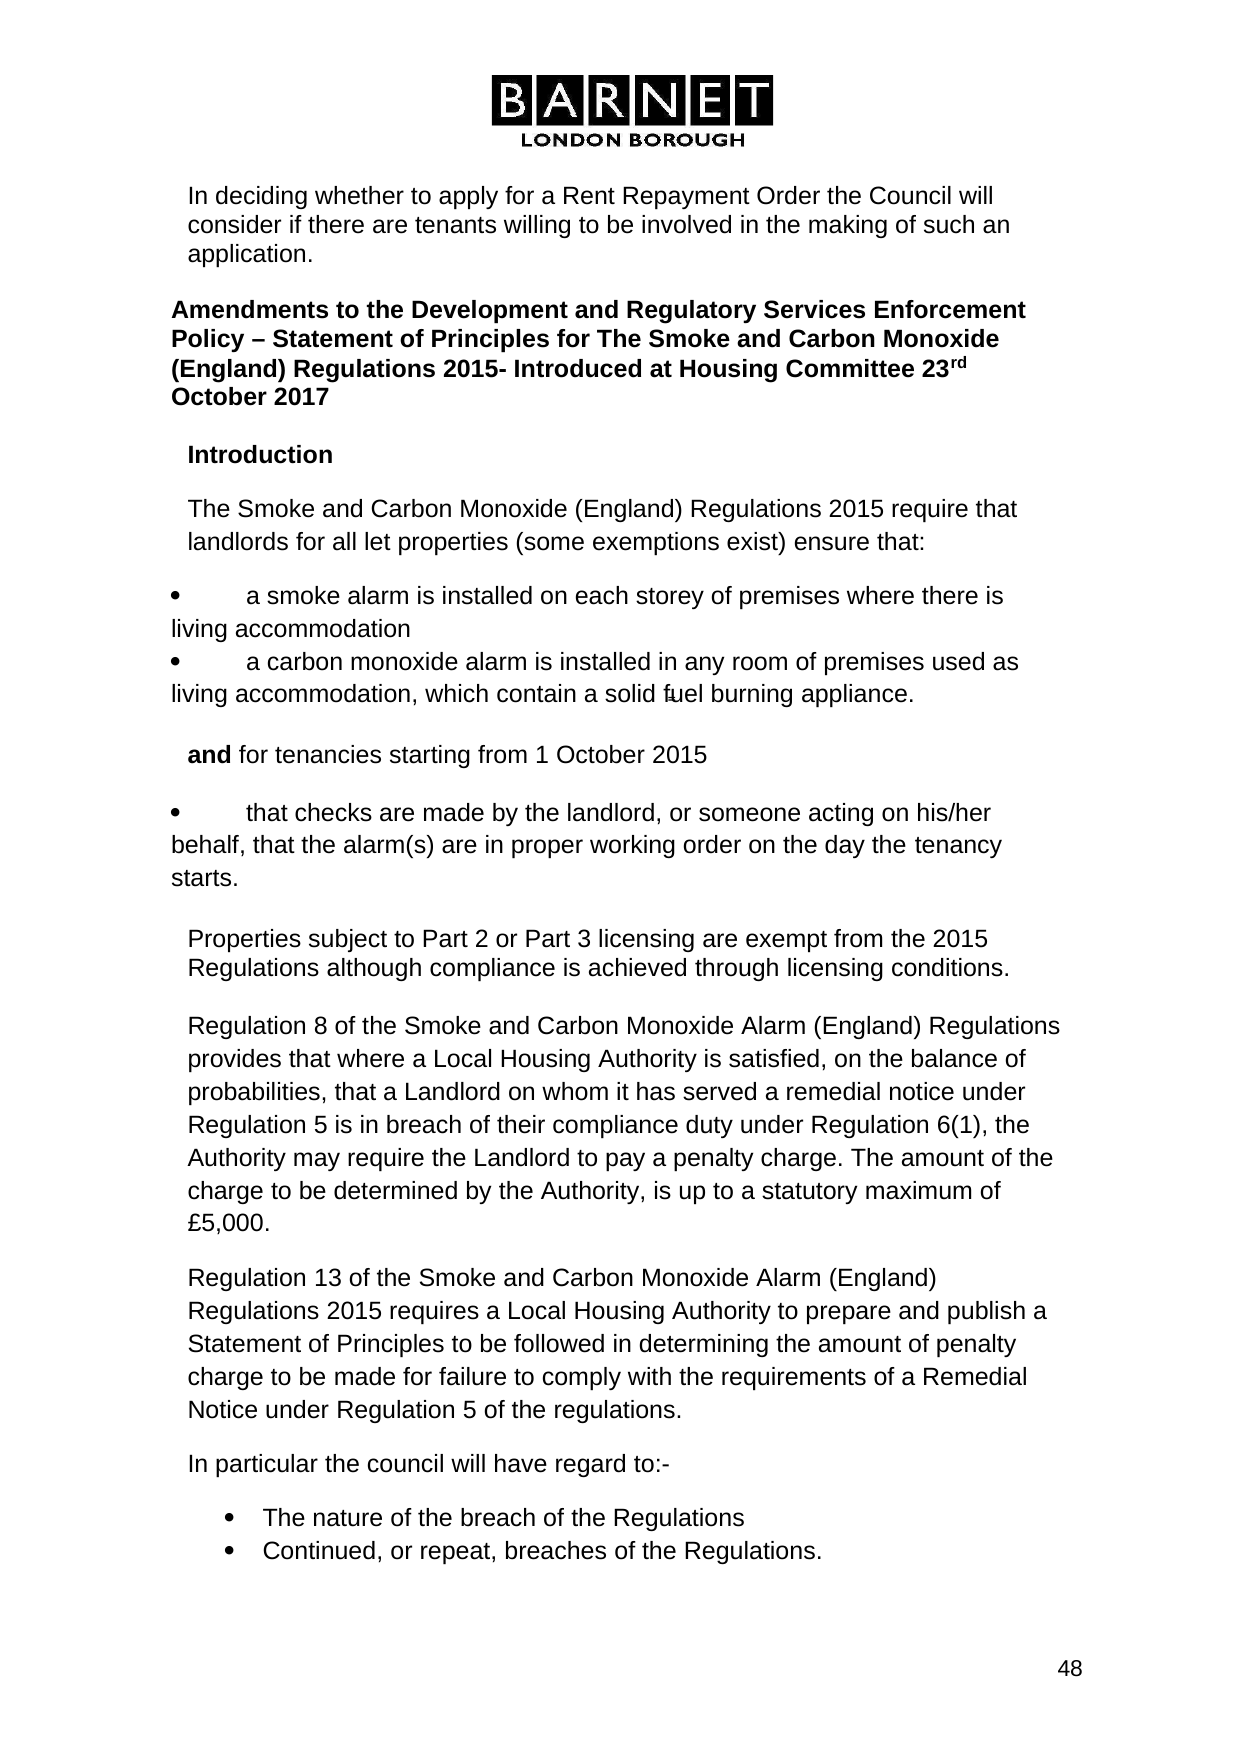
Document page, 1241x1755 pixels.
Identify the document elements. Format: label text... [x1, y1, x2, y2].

text Introduction [187, 440, 1163, 469]
list a carbon monoxide alarm is installed in any room of premises used as living accommodation, which contain a solid fuel burning appliance. [171, 646, 1037, 707]
text The Smoke and Carbon Monoxide (England) Regulations 2015 require that landlords for all let properties (some exemptions exist) ensure that: [187, 494, 1021, 556]
text Properties subject to Part 2 or Part 3 licensing are exempt from the 2015 Regulations although compliance is achieved through licensing conditions. [187, 924, 1044, 982]
list that checks are made by the landlord, or someone acting on his/her behalf, that the alarm(s) are in proper working order on the day the tenancy starts. [171, 798, 1010, 892]
list The nature of the breach of the Regulations [225, 1503, 1163, 1532]
subtitle Amendments to the Development and Regulatory Services Enforcement Policy – Statement of Principles for The Smoke and Carbon Monoxide (England) Regulations 2015- Introduced at Housing Committee 23rd October 2017 [171, 296, 1045, 411]
text £5,000. [187, 1209, 1163, 1237]
text Regulation 13 of the Smoke and Carbon Monoxide Alarm (England) Regulations 2015 requires a Local Housing Authority to prepare and publish a Statement of Principles to be followed in determining the amount of penalty charge to be made for failure to comply with the requirements of a Remedial Notice under Regulation 5 of the regulations. [187, 1263, 1076, 1424]
text In particular the council will have regard to:- [187, 1449, 1163, 1477]
text Regulation 8 of the Smoke and Carbon Monoxide Alarm (England) Regulations provides that where a Local Housing Authority is satisfied, on the balance of probabilities, that a Landlord on whom it has served a remedial notice under Regulation 5 is in breach of their compliance duty under Regulation 6(1), the Authority may require the Landlord to pay a penalty charge. The amount of the charge to be determined by the Authority, is up to a statutory maximum of [187, 1011, 1063, 1204]
text and for tenancies starting from 1 October 2015 [187, 740, 1163, 769]
list a smoke alarm is installed on each storey of premises where there is living accommodation [171, 581, 1021, 642]
text In deciding whether to apply for a Rent Repayment Order the Council will consider if there are tenants willing to be involved in the making of such an application. [187, 181, 1013, 267]
list Continued, or repeat, breaches of the Regulations. [225, 1536, 1163, 1564]
